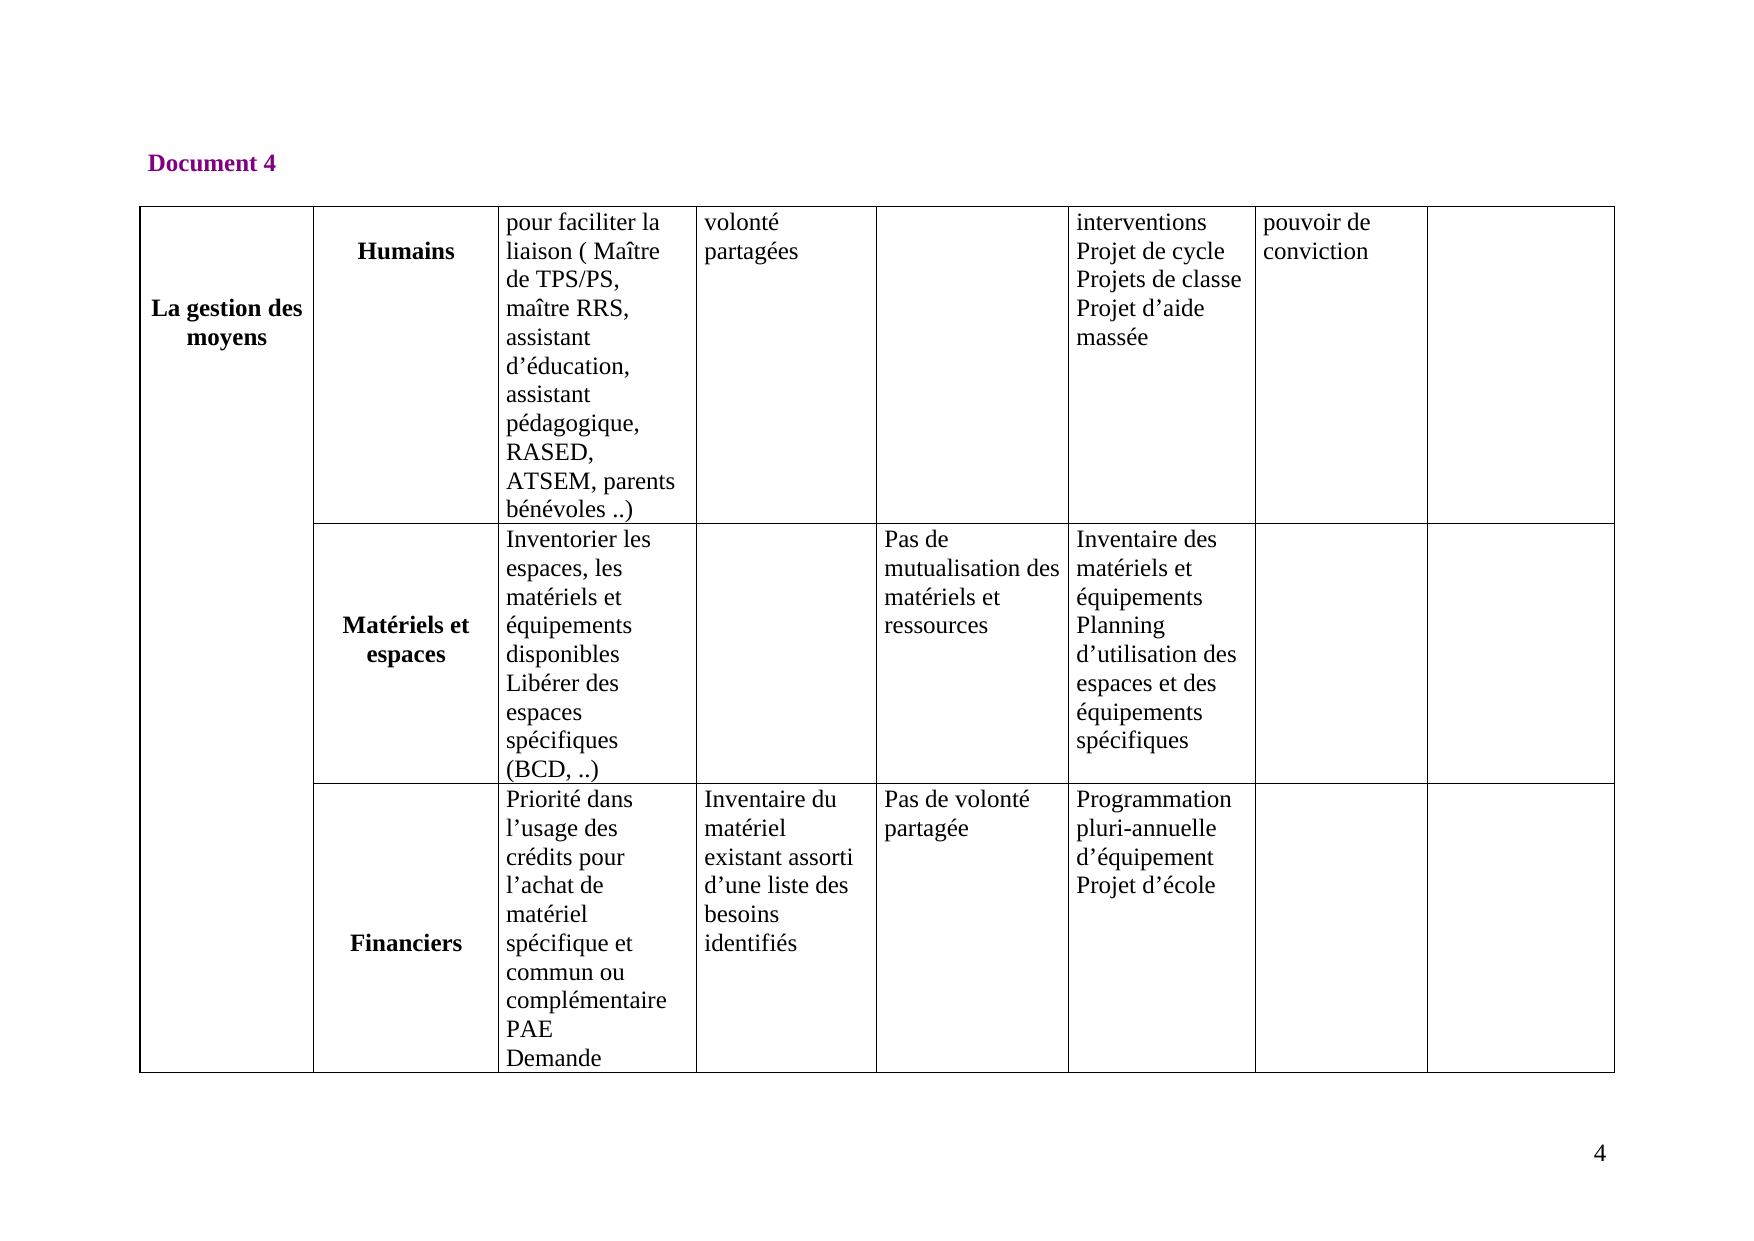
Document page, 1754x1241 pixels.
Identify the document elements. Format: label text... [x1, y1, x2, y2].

table_cell Inventaire du matériel existant assorti d’une liste des besoins identifiés [697, 784, 876, 1072]
table_cell [1256, 524, 1427, 783]
table_cell [1428, 207, 1614, 523]
table_cell Matériels et espaces [314, 524, 498, 783]
table_cell [1428, 524, 1614, 783]
table_cell Programmation pluri-annuelle d’équipement Projet d’école [1069, 784, 1255, 1072]
table_cell pour faciliter la liaison ( Maître de TPS/PS, maître RRS, assistant d’éducation, assistant pédagogique, RASED, ATSEM, parents bénévoles ..) [499, 207, 696, 523]
table_cell interventions Projet de cycle Projets de classe Projet d’aide massée [1069, 207, 1255, 523]
table_cell Financiers [314, 784, 498, 1072]
table_cell [1256, 784, 1427, 1072]
table_cell [697, 524, 876, 783]
table_cell La gestion des moyens [141, 207, 313, 1072]
table_cell Inventaire des matériels et équipements Planning d’utilisation des espaces et des équipements spécifiques [1069, 524, 1255, 783]
table_cell [1428, 784, 1614, 1072]
table_cell Inventorier les espaces, les matériels et équipements disponibles Libérer des espaces spécifiques (BCD, ..) [499, 524, 696, 783]
table_cell Humains [314, 207, 498, 523]
table_cell [877, 207, 1068, 523]
table_cell Priorité dans l’usage des crédits pour l’achat de matériel spécifique et commun ou complémentaire PAE Demande [499, 784, 696, 1072]
table_cell Pas de mutualisation des matériels et ressources [877, 524, 1068, 783]
table_cell Pas de volonté partagée [877, 784, 1068, 1072]
table_cell pouvoir de conviction [1256, 207, 1427, 523]
table_cell volonté partagées [697, 207, 876, 523]
